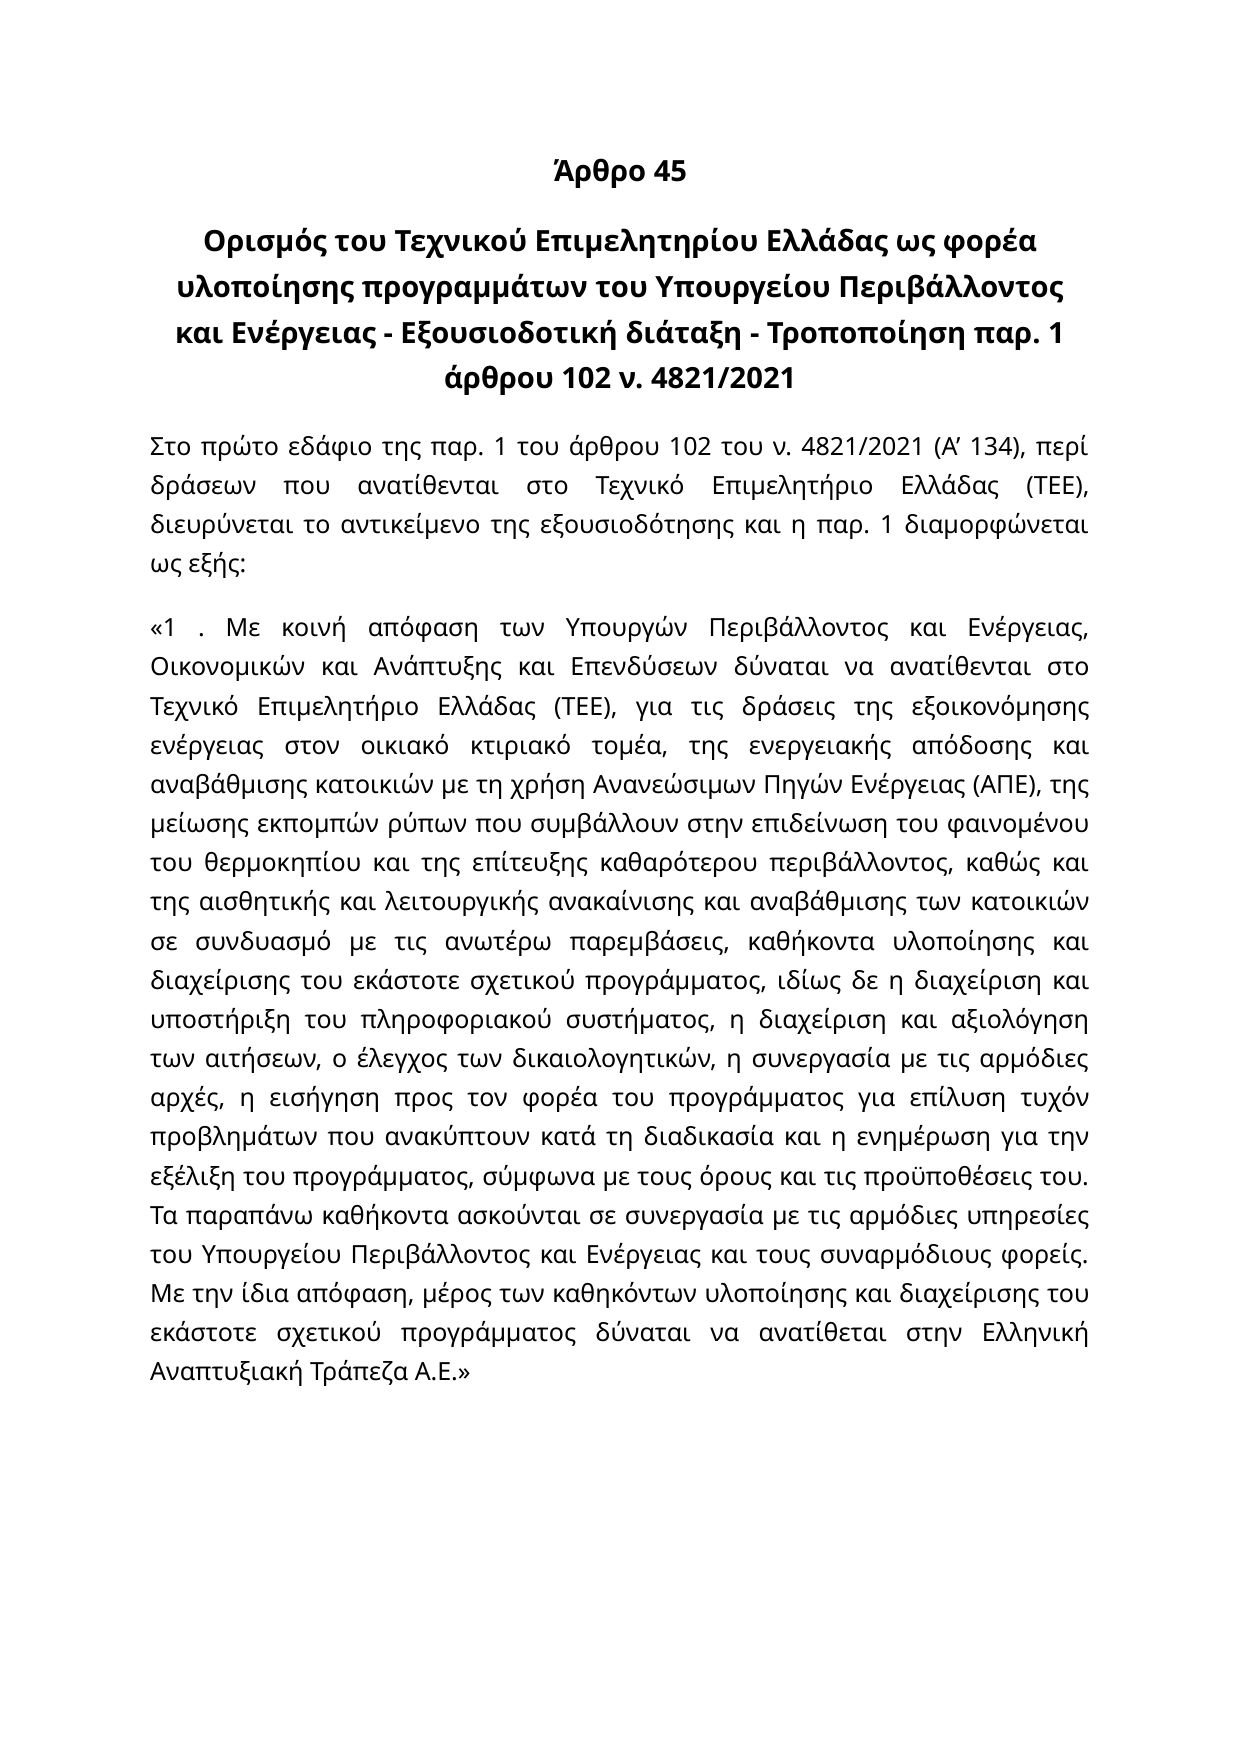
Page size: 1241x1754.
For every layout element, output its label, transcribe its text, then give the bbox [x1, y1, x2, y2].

subtitle Άρθρο 45 [150, 150, 1090, 190]
text Στο πρώτο εδάφιο της παρ. 1 του άρθρου 102 του ν. 4821/2021 (Α’ 134), περί δράσεων που ανατίθενται στο Τεχνικό Επιμελητήριο Ελλάδας (ΤΕΕ), διευρύνεται το αντικείμενο της εξουσιοδότησης και η παρ. 1 διαμορφώνεται ως εξής: [150, 428, 1090, 580]
subtitle Ορισμός του Τεχνικού Επιμελητηρίου Ελλάδας ως φορέα υλοποίησης προγραμμάτων του Υπουργείου Περιβάλλοντος και Ενέργειας - Εξουσιοδοτική διάταξη - Τροποποίηση παρ. 1 άρθρου 102 ν. 4821/2021 [150, 221, 1090, 397]
text «1 . Με κοινή απόφαση των Υπουργών Περιβάλλοντος και Ενέργειας, Οικονομικών και Ανάπτυξης και Επενδύσεων δύναται να ανατίθενται στο Τεχνικό Επιμελητήριο Ελλάδας (ΤΕΕ), για τις δράσεις της εξοικονόμησης ενέργειας στον οικιακό κτιριακό τομέα, της ενεργειακής απόδοσης και αναβάθμισης κατοικιών με τη χρήση Ανανεώσιμων Πηγών Ενέργειας (ΑΠΕ), της μείωσης εκπομπών ρύπων που συμβάλλουν στην επιδείνωση του φαινομένου του θερμοκηπίου και της επίτευξης καθαρότερου περιβάλλοντος, καθώς και της αισθητικής και λειτουργικής ανακαίνισης και αναβάθμισης των κατοικιών σε συνδυασμό με τις ανωτέρω παρεμβάσεις, καθήκοντα υλοποίησης και διαχείρισης του εκάστοτε σχετικού προγράμματος, ιδίως δε η διαχείριση και υποστήριξη του πληροφοριακού συστήματος, η διαχείριση και αξιολόγηση των αιτήσεων, ο έλεγχος των δικαιολογητικών, η συνεργασία με τις αρμόδιες αρχές, η εισήγηση προς τον φορέα του προγράμματος για επίλυση τυχόν προβλημάτων που ανακύπτουν κατά τη διαδικασία και η ενημέρωση για την εξέλιξη του προγράμματος, σύμφωνα με τους όρους και τις προϋποθέσεις του. Τα παραπάνω καθήκοντα ασκούνται σε συνεργασία με τις αρμόδιες υπηρεσίες του Υπουργείου Περιβάλλοντος και Ενέργειας και τους συναρμόδιους φορείς. Με την ίδια απόφαση, μέρος των καθηκόντων υλοποίησης και διαχείρισης του εκάστοτε σχετικού προγράμματος δύναται να ανατίθεται στην Ελληνική Αναπτυξιακή Τράπεζα A.E.» [150, 610, 1090, 1388]
